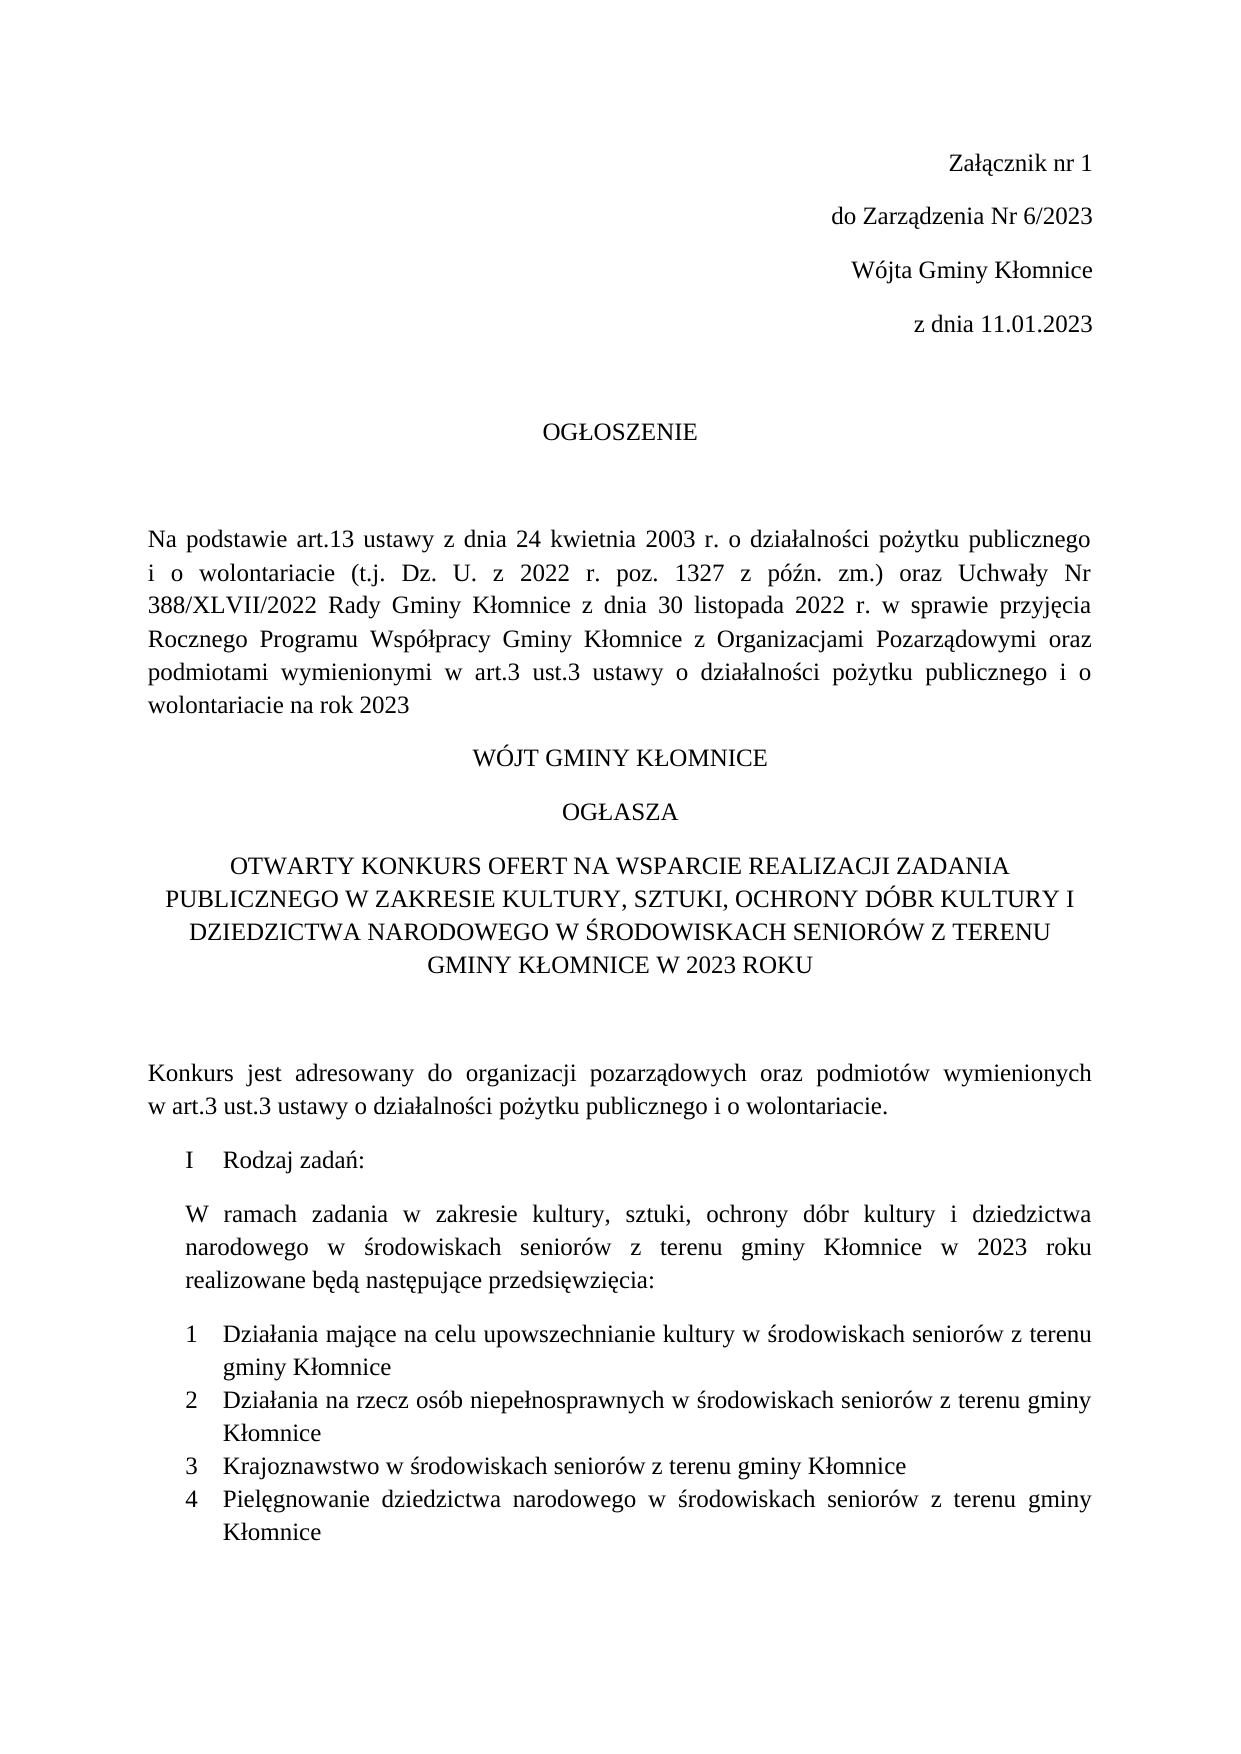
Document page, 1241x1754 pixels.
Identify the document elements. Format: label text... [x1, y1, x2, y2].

list Krajoznawstwo w środowiskach seniorów z terenu gminy Kłomnice [185, 1451, 1093, 1479]
list Działania na rzecz osób niepełnosprawnych w środowiskach seniorów z terenu gminy Kłomnice [185, 1385, 1093, 1446]
text OGŁOSZENIE [148, 417, 1093, 446]
list Rodzaj zadań: [185, 1145, 1093, 1174]
text Załącznik nr 1 [148, 148, 1093, 176]
text W ramach zadania w zakresie kultury, sztuki, ochrony dóbr kultury i dziedzictwa narodowego w środowiskach seniorów z terenu gminy Kłomnice w 2023 roku realizowane będą następujące przedsięwzięcia: [185, 1199, 1093, 1293]
text do Zarządzenia Nr 6/2023 [148, 201, 1093, 230]
list Działania mające na celu upowszechnianie kultury w środowiskach seniorów z terenu gminy Kłomnice [185, 1319, 1093, 1380]
text WÓJT GMINY KŁOMNICE [148, 743, 1093, 772]
text OGŁASZA [148, 797, 1093, 826]
text z dnia 11.01.2023 [148, 309, 1093, 338]
text OTWARTY KONKURS OFERT NA WSPARCIE REALIZACJI ZADANIA PUBLICZNEGO W ZAKRESIE KULTURY, SZTUKI, OCHRONY DÓBR KULTURY I DZIEDZICTWA NARODOWEGO W ŚRODOWISKACH SENIORÓW Z TERENU GMINY KŁOMNICE W 2023 ROKU [148, 851, 1093, 979]
text Wójta Gminy Kłomnice [148, 255, 1093, 284]
text Na podstawie art.13 ustawy z dnia 24 kwietnia 2003 r. o działalności pożytku publicznego i o wolontariacie (t.j. Dz. U. z 2022 r. poz. 1327 z późn. zm.) oraz Uchwały Nr 388/XLVII/2022 Rady Gminy Kłomnice z dnia 30 listopada 2022 r. w sprawie przyjęcia Rocznego Programu Współpracy Gminy Kłomnice z Organizacjami Pozarządowymi oraz podmiotami wymienionymi w art.3 ust.3 ustawy o działalności pożytku publicznego i o wolontariacie na rok 2023 [148, 524, 1093, 718]
list Pielęgnowanie dziedzictwa narodowego w środowiskach seniorów z terenu gminy Kłomnice [185, 1484, 1093, 1546]
text Konkurs jest adresowany do organizacji pozarządowych oraz podmiotów wymienionych w art.3 ust.3 ustawy o działalności pożytku publicznego i o wolontariacie. [148, 1058, 1093, 1120]
